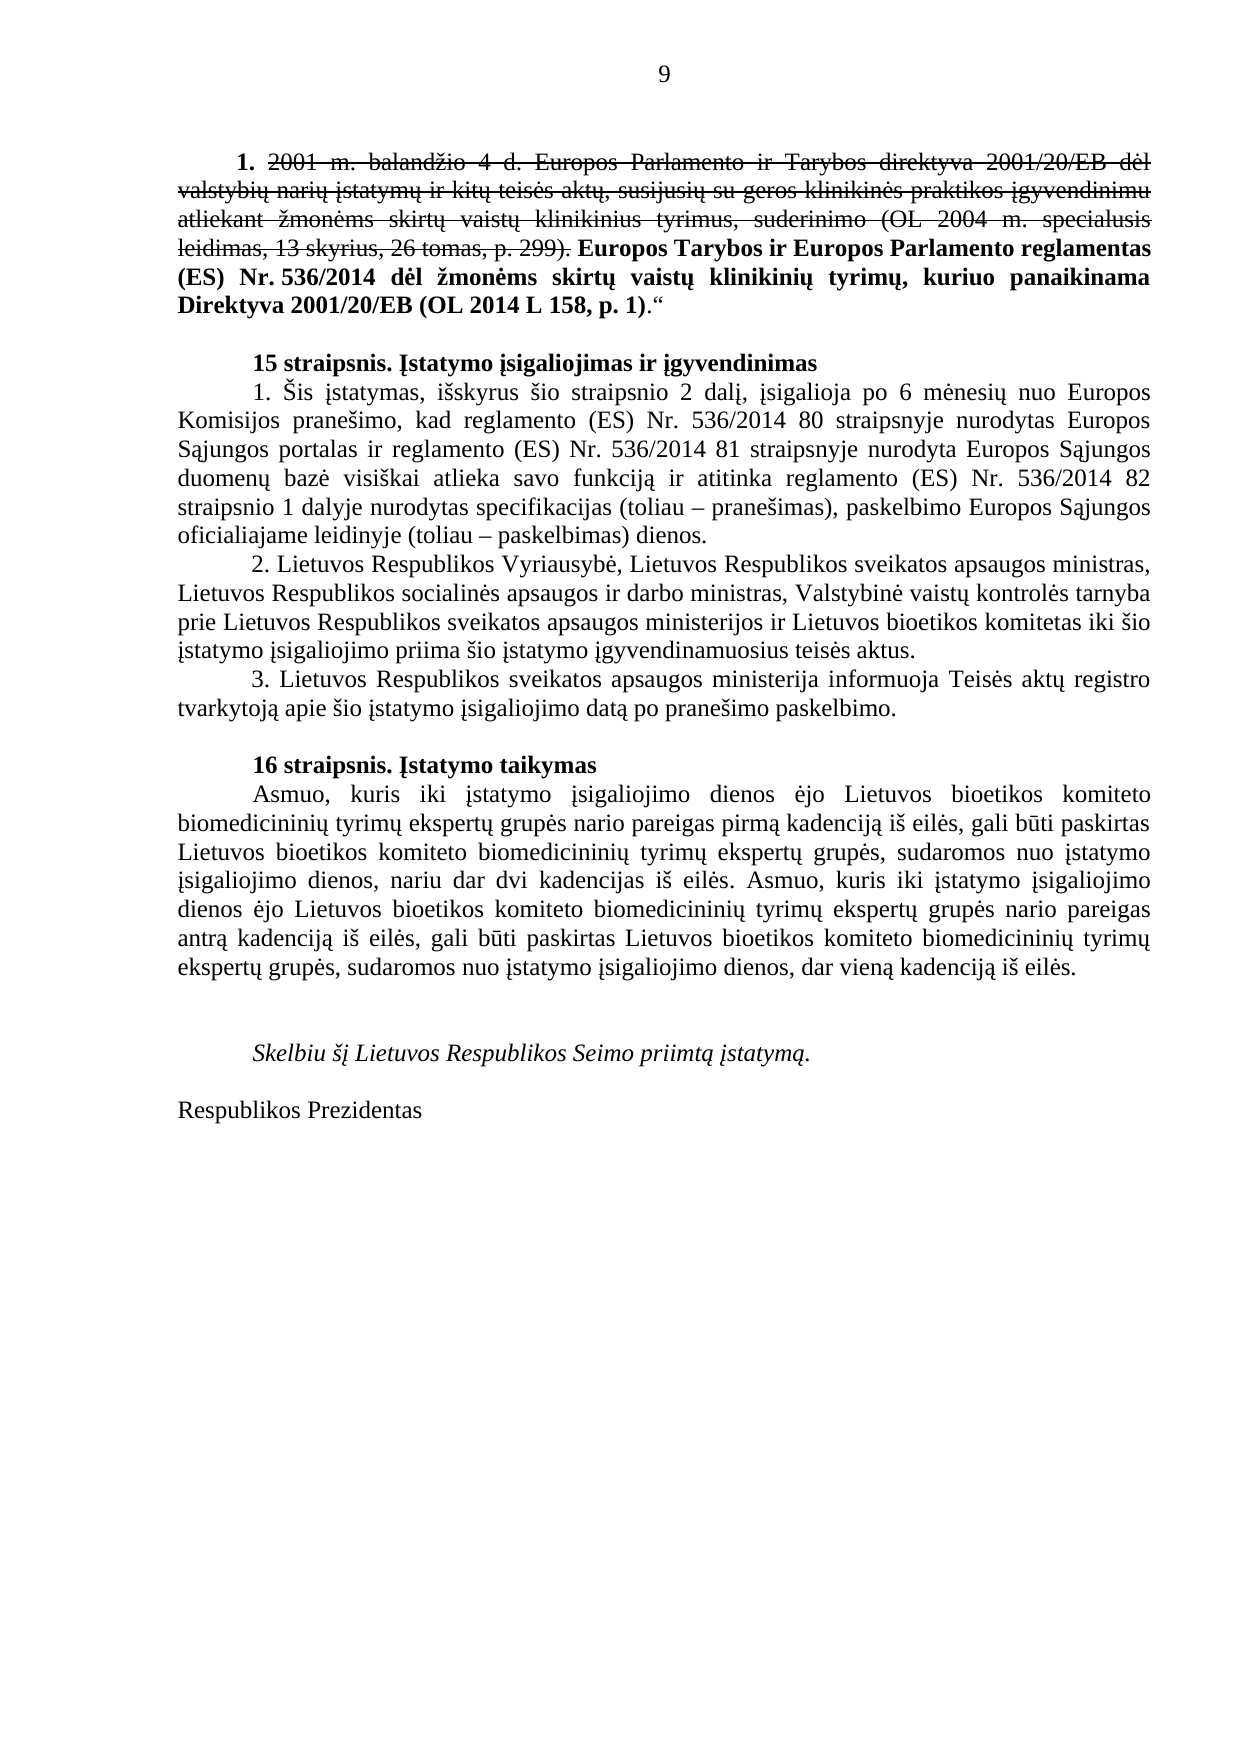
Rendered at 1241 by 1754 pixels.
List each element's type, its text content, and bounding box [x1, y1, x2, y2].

text Asmuo, kuris iki įstatymo įsigaliojimo dienos ėjo Lietuvos bioetikos komiteto biomedicininių tyrimų ekspertų grupės nario pareigas pirmą kadenciją iš eilės, gali būti paskirtas Lietuvos bioetikos komiteto biomedicininių tyrimų ekspertų grupės, sudaromos nuo įstatymo įsigaliojimo dienos, nariu dar dvi kadencijas iš eilės. Asmuo, kuris iki įstatymo įsigaliojimo dienos ėjo Lietuvos bioetikos komiteto biomedicininių tyrimų ekspertų grupės nario pareigas antrą kadenciją iš eilės, gali būti paskirtas Lietuvos bioetikos komiteto biomedicininių tyrimų ekspertų grupės, sudaromos nuo įstatymo įsigaliojimo dienos, dar vieną kadenciją iš eilės. [177, 779, 1152, 981]
text 16 straipsnis. Įstatymo taikymas [177, 751, 1152, 779]
text 3. Lietuvos Respublikos sveikatos apsaugos ministerija informuoja Teisės aktų registro tvarkytoją apie šio įstatymo įsigaliojimo datą po pranešimo paskelbimo. [177, 664, 1152, 722]
text 15 straipsnis. Įstatymo įsigaliojimas ir įgyvendinimas [177, 348, 1152, 377]
text 1. 2001 m. balandžio 4 d. Europos Parlamento ir Tarybos direktyva 2001/20/EB dėl valstybių narių įstatymų ir kitų teisės aktų, susijusių su geros klinikinės praktikos įgyvendinimu atliekant žmonėms skirtų vaistų klinikinius tyrimus, suderinimo (OL 2004 m. specialusis leidimas, 13 skyrius, 26 tomas, p. 299). Europos Tarybos ir Europos Parlamento reglamentas (ES) Nr. 536/2014 dėl žmonėms skirtų vaistų klinikinių tyrimų, kuriuo panaikinama Direktyva 2001/20/EB (OL 2014 L 158, p. 1).“ [177, 221, 1152, 319]
text 2. Lietuvos Respublikos Vyriausybė, Lietuvos Respublikos sveikatos apsaugos ministras, Lietuvos Respublikos socialinės apsaugos ir darbo ministras, Valstybinė vaistų kontrolės tarnyba prie Lietuvos Respublikos sveikatos apsaugos ministerijos ir Lietuvos bioetikos komitetas iki šio įstatymo įsigaliojimo priima šio įstatymo įgyvendinamuosius teisės aktus. [177, 549, 1152, 664]
text Skelbiu šį Lietuvos Respublikos Seimo priimtą įstatymą. [177, 1038, 1152, 1067]
text 1. 2001 m. balandžio 4 d. Europos Parlamento ir Tarybos direktyva 2001/20/EB dėl valstybių narių įstatymų ir kitų teisės aktų, susijusių su geros klinikinės praktikos įgyvendinimu atliekant žmonėms skirtų vaistų klinikinius tyrimus, suderinimo (OL 2004 m. specialusis leidimas, 13 skyrius, 26 tomas, p. 299). Europos Tarybos ir Europos Parlamento reglamentas (ES) Nr. 536/2014 dėl žmonėms skirtų vaistų klinikinių tyrimų, kuriuo panaikinama Direktyva 2001/20/EB (OL 2014 L 158, p. 1).“ [177, 147, 1152, 220]
text 1. Šis įstatymas, išskyrus šio straipsnio 2 dalį, įsigalioja po 6 mėnesių nuo Europos Komisijos pranešimo, kad reglamento (ES) Nr. 536/2014 80 straipsnyje nurodytas Europos Sąjungos portalas ir reglamento (ES) Nr. 536/2014 81 straipsnyje nurodyta Europos Sąjungos duomenų bazė visiškai atlieka savo funkciją ir atitinka reglamento (ES) Nr. 536/2014 82 straipsnio 1 dalyje nurodytas specifikacijas (toliau – pranešimas), paskelbimo Europos Sąjungos oficialiajame leidinyje (toliau – paskelbimas) dienos. [177, 377, 1152, 549]
text Respublikos Prezidentas [177, 1096, 1152, 1124]
